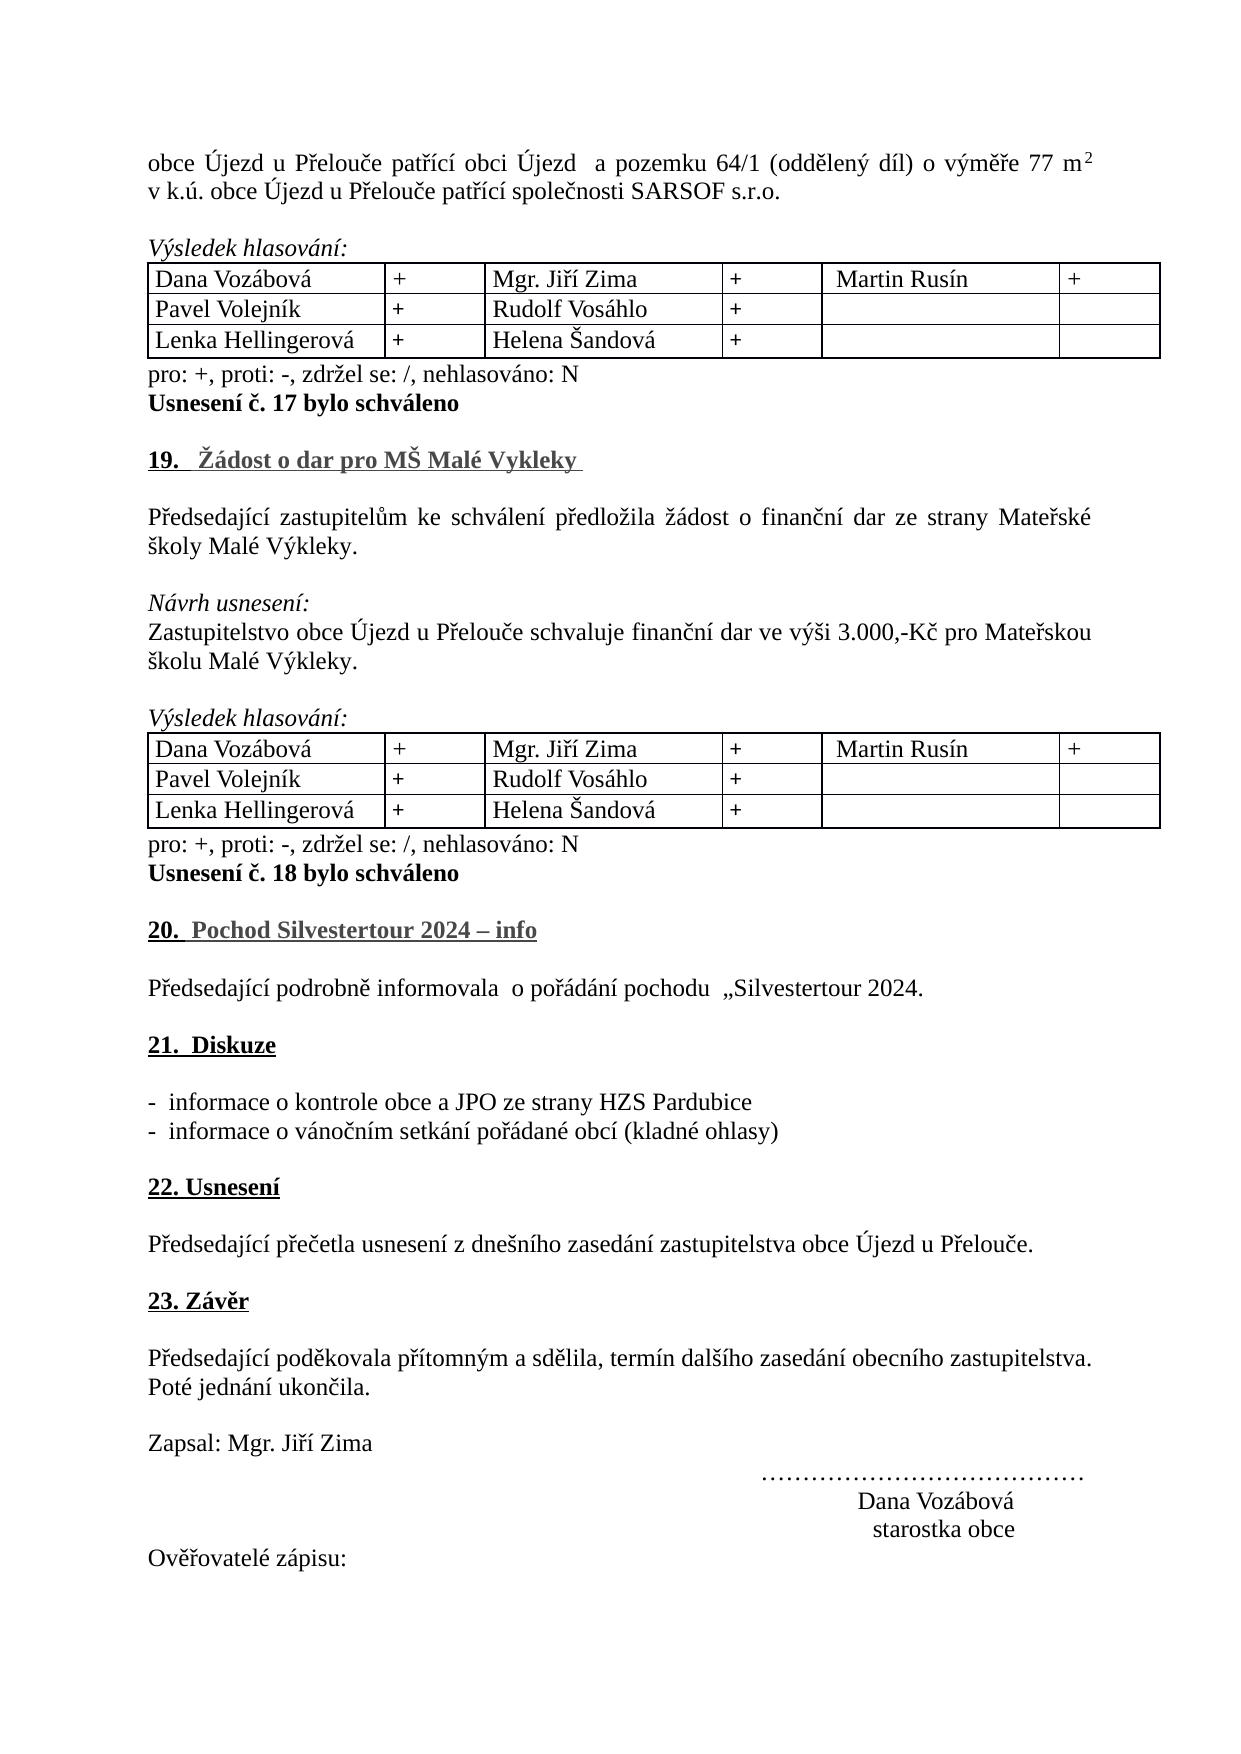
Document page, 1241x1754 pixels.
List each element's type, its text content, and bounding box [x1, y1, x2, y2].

table_cell Pavel Volejník [149, 764, 384, 794]
table_header Dana Vozábová [149, 264, 384, 293]
table_header + [1060, 264, 1159, 293]
text ………………………………… [148, 1457, 1093, 1486]
table_cell [1060, 764, 1159, 794]
table_cell + [386, 795, 484, 827]
text 19. Žádost o dar pro MŠ Malé Vykleky [148, 445, 1093, 473]
table_cell + [723, 795, 821, 827]
table_cell [823, 325, 1059, 357]
table_header Martin Rusín [823, 734, 1059, 763]
table_cell + [386, 325, 484, 357]
table_header + [1060, 734, 1159, 763]
table_cell Helena Šandová [486, 795, 722, 827]
table_cell [1060, 294, 1159, 324]
text Předsedající přečetla usnesení z dnešního zasedání zastupitelstva obce Újezd u Přelouče. [148, 1229, 1093, 1258]
table_cell + [723, 294, 821, 324]
table_cell [1060, 325, 1159, 357]
text Návrh usnesení: [148, 588, 1093, 617]
table_cell [823, 764, 1059, 794]
text 21. Diskuze [148, 1030, 1093, 1059]
table_header Mgr. Jiří Zima [486, 734, 722, 763]
text - informace o vánočním setkání pořádané obcí (kladné ohlasy) [148, 1116, 1093, 1144]
text pro: +, proti: -, zdržel se: /, nehlasováno: N [148, 829, 1093, 858]
text Zapsal: Mgr. Jiří Zima [148, 1428, 1093, 1457]
text Ověřovatelé zápisu: [148, 1543, 1093, 1572]
table_header Martin Rusín [823, 264, 1059, 293]
text 22. Usnesení [148, 1172, 1093, 1201]
table_cell + [386, 294, 484, 324]
table_cell Lenka Hellingerová [149, 325, 384, 357]
table_cell + [386, 764, 484, 794]
text 23. Závěr [148, 1286, 1093, 1315]
text Zastupitelstvo obce Újezd u Přelouče schvaluje finanční dar ve výši 3.000,-Kč pro Mateřskou školu Malé Výkleky. [148, 617, 1093, 675]
table_cell Rudolf Vosáhlo [486, 764, 722, 794]
table_cell [823, 294, 1059, 324]
table_header + [386, 734, 484, 763]
text pro: +, proti: -, zdržel se: /, nehlasováno: N [148, 359, 1093, 388]
text Předsedající zastupitelům ke schválení předložila žádost o finanční dar ze strany Mateřské školy Malé Výkleky. [148, 502, 1093, 560]
table_header + [723, 264, 821, 293]
text Usnesení č. 17 bylo schváleno [148, 388, 1093, 417]
table_header + [723, 734, 821, 763]
table_header Dana Vozábová [149, 734, 384, 763]
table_cell Pavel Volejník [149, 294, 384, 324]
table_cell Rudolf Vosáhlo [486, 294, 722, 324]
table_header Mgr. Jiří Zima [486, 264, 722, 293]
text obce Újezd u Přelouče patřící obci Újezd a pozemku 64/1 (oddělený díl) o výměře 77 m2 v k.ú. obce Újezd u Přelouče patřící společnosti SARSOF s.r.o. [148, 148, 1093, 205]
text Předsedající poděkovala přítomným a sdělila, termín dalšího zasedání obecního zastupitelstva. Poté jednání ukončila. [148, 1343, 1093, 1400]
text Výsledek hlasování: [148, 233, 1093, 262]
text starostka obce [148, 1514, 1093, 1543]
text 20. Pochod Silvestertour 2024 – info [148, 915, 1093, 944]
table_cell [1060, 795, 1159, 827]
table_cell Lenka Hellingerová [149, 795, 384, 827]
text Usnesení č. 18 bylo schváleno [148, 858, 1093, 886]
table_cell Helena Šandová [486, 325, 722, 357]
table_cell + [723, 764, 821, 794]
text Předsedající podrobně informovala o pořádání pochodu „Silvestertour 2024. [148, 973, 1093, 1001]
text Výsledek hlasování: [148, 703, 1093, 732]
text Dana Vozábová [148, 1486, 1093, 1514]
table_header + [386, 264, 484, 293]
table_cell + [723, 325, 821, 357]
text - informace o kontrole obce a JPO ze strany HZS Pardubice [148, 1087, 1093, 1116]
table_cell [823, 795, 1059, 827]
